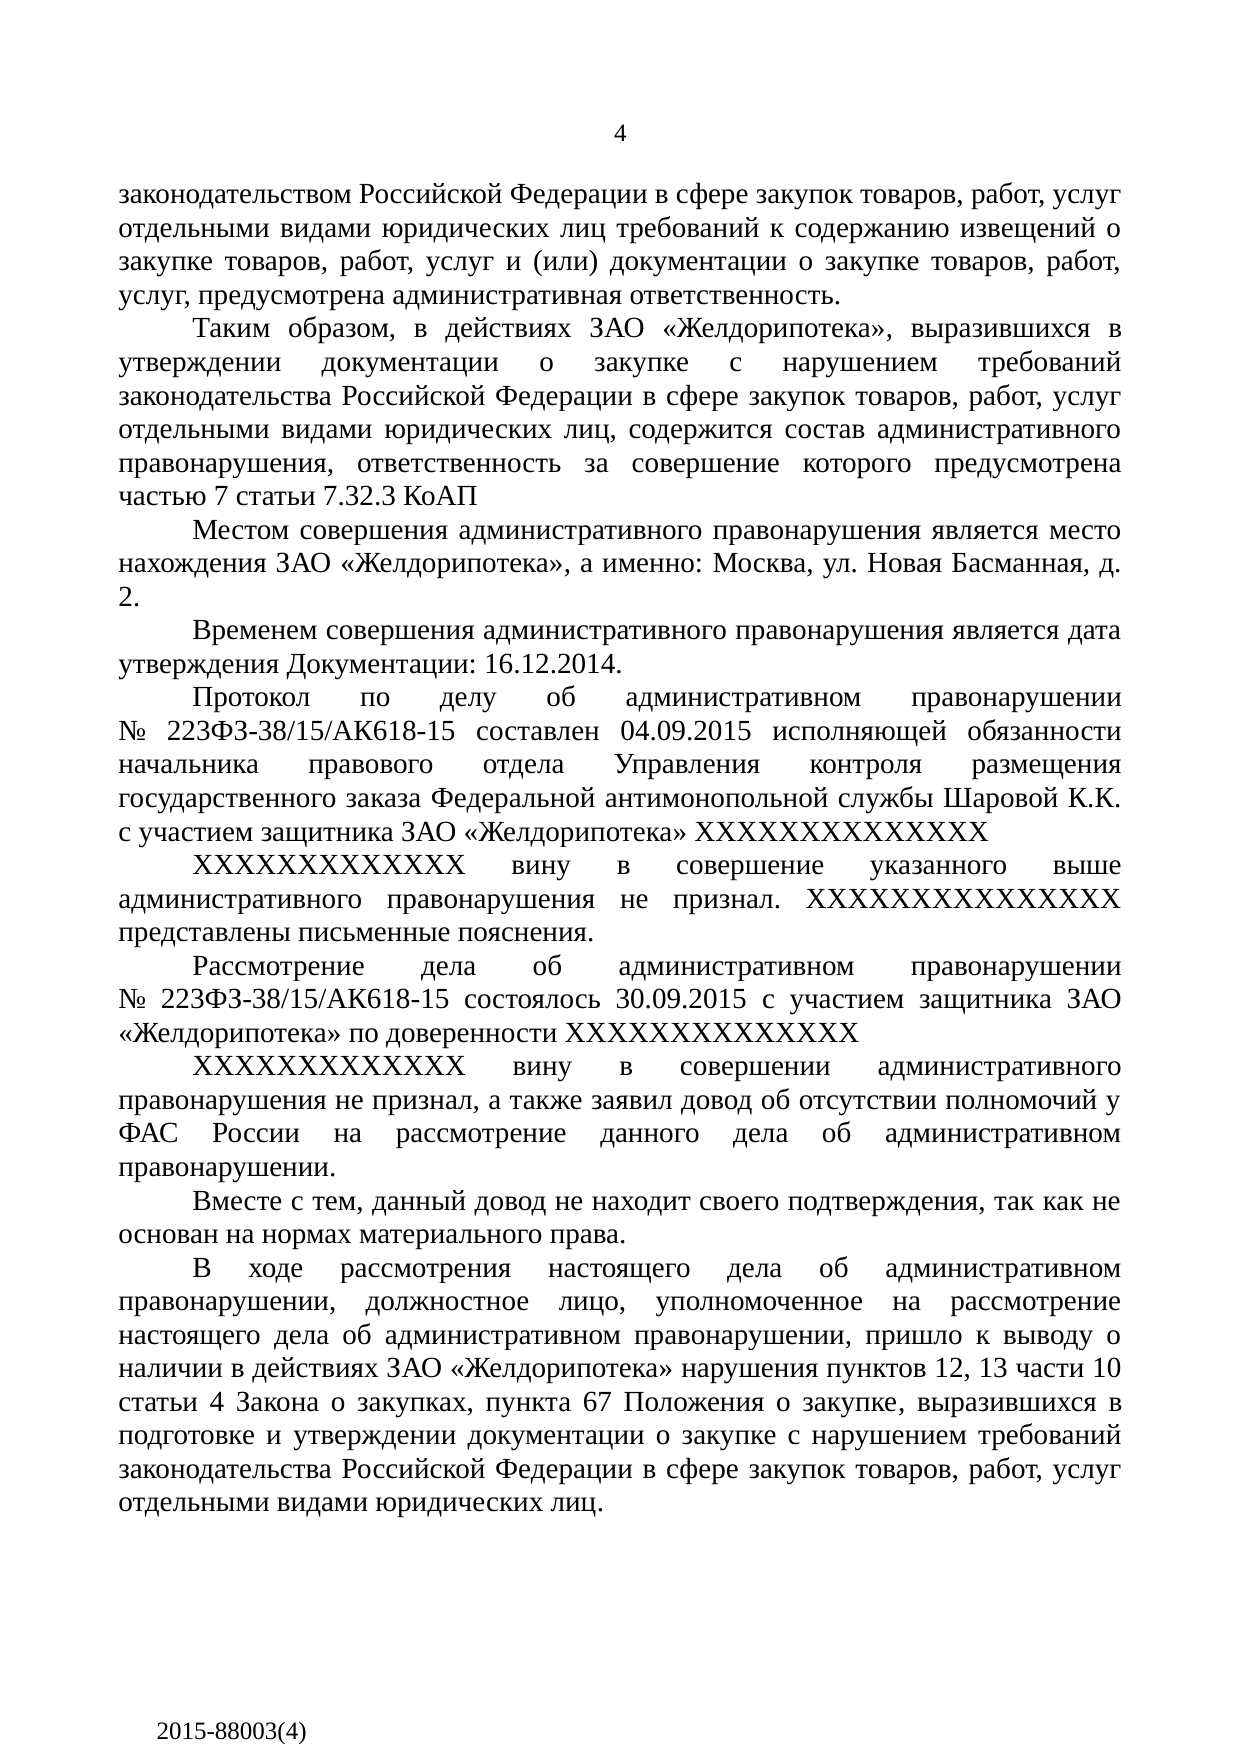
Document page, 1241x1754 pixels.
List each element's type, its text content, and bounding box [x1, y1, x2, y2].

text Временем совершения административного правонарушения является дата утверждения Документации: 16.12.2014. [118, 612, 1122, 679]
text XXXXXXXXXXXXX вину в совершение указанного выше административного правонарушения не признал. XXXXXXXXXXXXXXX представлены письменные пояснения. [118, 847, 1122, 948]
text Протокол по делу об административном правонарушении № 223ФЗ-38/15/АК618-15 составлен 04.09.2015 исполняющей обязанности начальника правового отдела Управления контроля размещения государственного заказа Федеральной антимонопольной службы Шаровой К.К. с участием защитника ЗАО «Желдорипотека» XXXXXXXXXXXXXX [118, 679, 1122, 847]
text Вместе с тем, данный довод не находит своего подтверждения, так как не основан на нормах материального права. [118, 1183, 1122, 1250]
text законодательством Российской Федерации в сфере закупок товаров, работ, услуг отдельными видами юридических лиц требований к содержанию извещений о закупке товаров, работ, услуг и (или) документации о закупке товаров, работ, услуг, предусмотрена административная ответственность. [118, 176, 1122, 311]
text Местом совершения административного правонарушения является место нахождения ЗАО «Желдорипотека», а именно: Москва, ул. Новая Басманная, д. 2. [118, 512, 1122, 612]
text Рассмотрение дела об административном правонарушении № 223ФЗ-38/15/АК618-15 состоялось 30.09.2015 с участием защитника ЗАО «Желдорипотека» по доверенности XXXXXXXXXXXXXX [118, 948, 1122, 1048]
text XXXXXXXXXXXXX вину в совершении административного правонарушения не признал, а также заявил довод об отсутствии полномочий у ФАС России на рассмотрение данного дела об административном правонарушении. [118, 1048, 1122, 1183]
text Таким образом, в действиях ЗАО «Желдорипотека», выразившихся в утверждении документации о закупке с нарушением требований законодательства Российской Федерации в сфере закупок товаров, работ, услуг отдельными видами юридических лиц, содержится состав административного правонарушения, ответственность за совершение которого предусмотрена частью 7 статьи 7.32.3 КоАП [118, 311, 1122, 512]
text В ходе рассмотрения настоящего дела об административном правонарушении, должностное лицо, уполномоченное на рассмотрение настоящего дела об административном правонарушении, пришло к выводу о наличии в действиях ЗАО «Желдорипотека» нарушения пунктов 12, 13 части 10 статьи 4 Закона о закупках, пункта 67 Положения о закупке, выразившихся в подготовке и утверждении документации о закупке с нарушением требований законодательства Российской Федерации в сфере закупок товаров, работ, услуг отдельными видами юридических лиц. [118, 1250, 1122, 1518]
